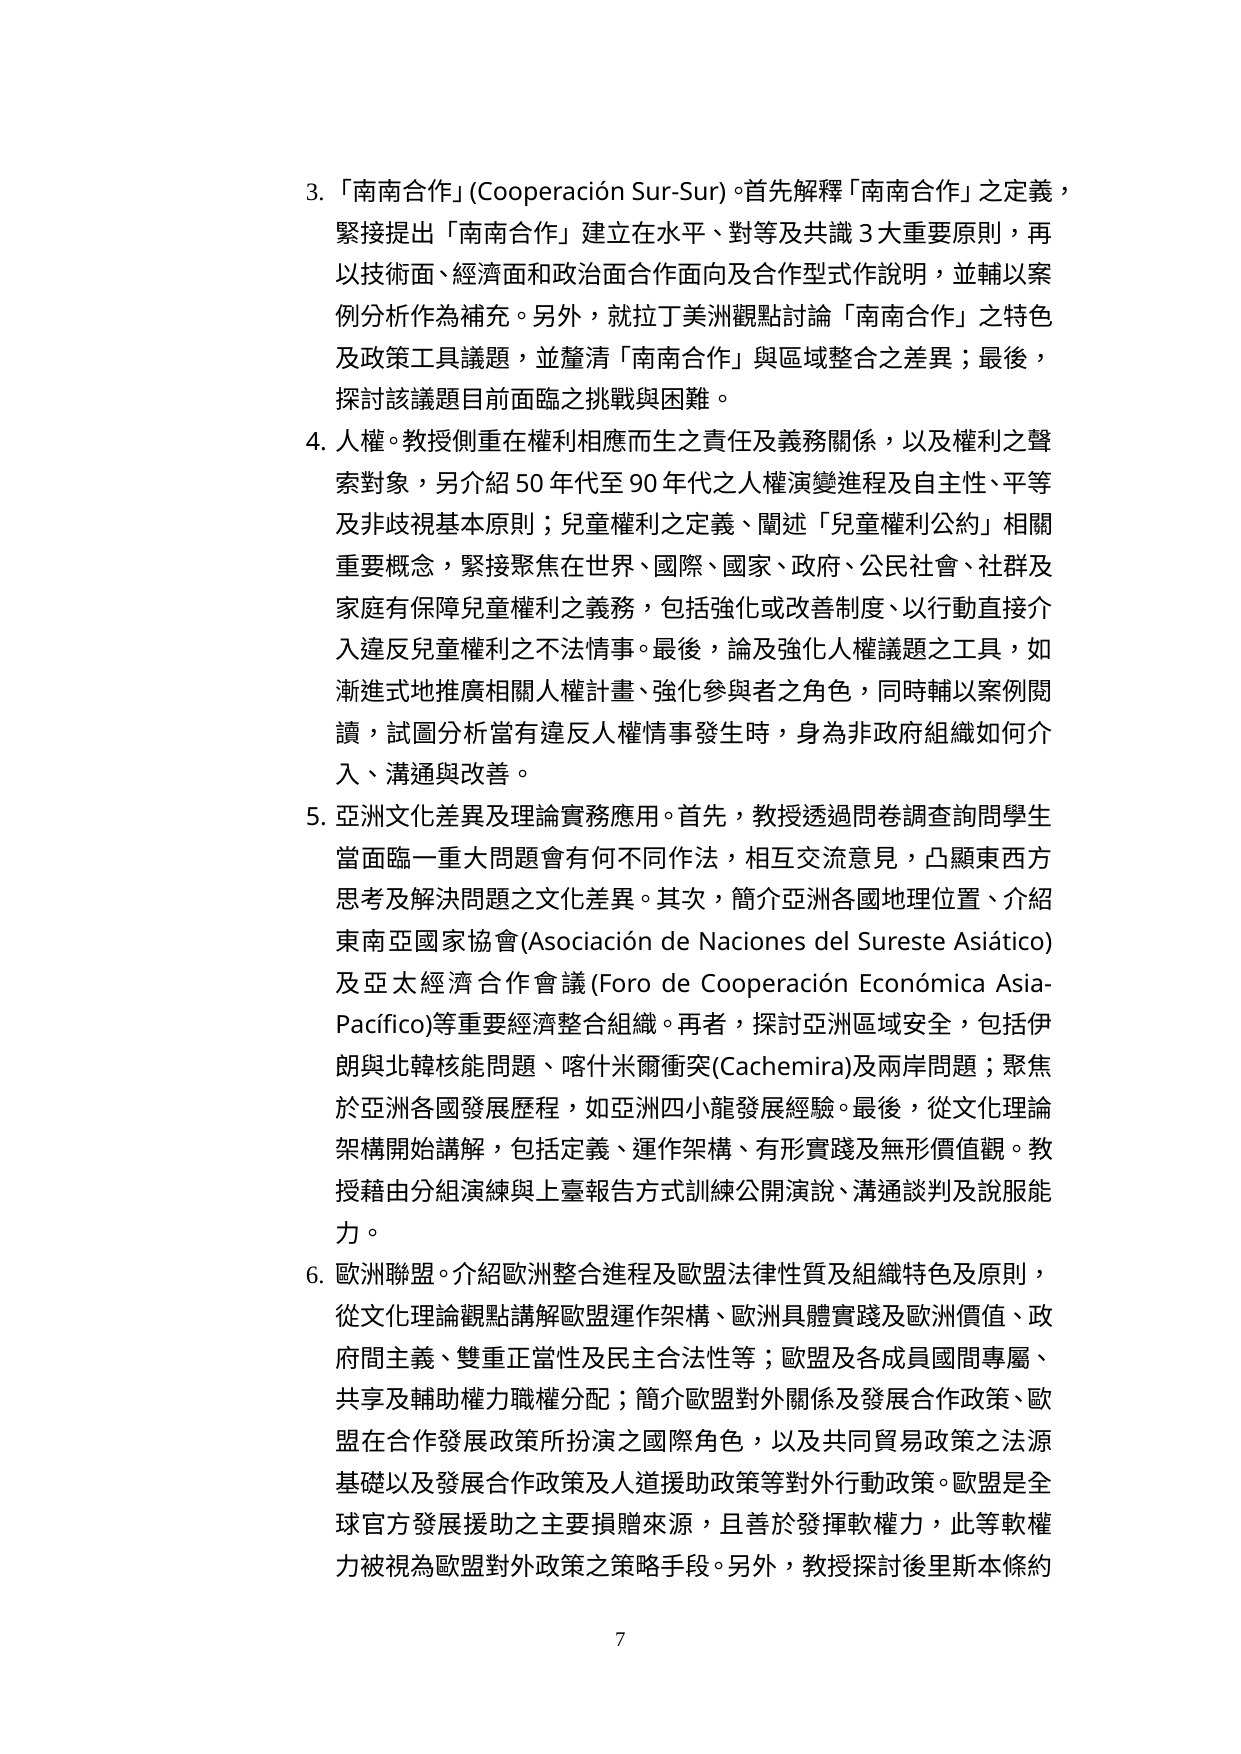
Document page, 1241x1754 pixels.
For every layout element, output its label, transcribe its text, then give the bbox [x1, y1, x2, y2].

list 「南南合作」(Cooperación Sur-Sur)。首先解釋「南南合作」之定義，緊接提出「南南合作」建立在水平、對等及共識3大重要原則，再以技術面、經濟面和政治面合作面向及合作型式作說明，並輔以案例分析作為補充。另外，就拉丁美洲觀點討論「南南合作」之特色及政策工具議題，並釐清「南南合作」與區域整合之差異；最後，探討該議題目前面臨之挑戰與困難。 [306, 169, 1053, 419]
list 歐洲聯盟。介紹歐洲整合進程及歐盟法律性質及組織特色及原則，從文化理論觀點講解歐盟運作架構、歐洲具體實踐及歐洲價值、政府間主義、雙重正當性及民主合法性等；歐盟及各成員國間專屬、共享及輔助權力職權分配；簡介歐盟對外關係及發展合作政策、歐盟在合作發展政策所扮演之國際角色，以及共同貿易政策之法源基礎以及發展合作政策及人道援助政策等對外行動政策。歐盟是全球官方發展援助之主要損贈來源，且善於發揮軟權力，此等軟權力被視為歐盟對外政策之策略手段。另外，教授探討後里斯本條約 [306, 1252, 1053, 1585]
list 亞洲文化差異及理論實務應用。首先，教授透過問卷調查詢問學生當面臨一重大問題會有何不同作法，相互交流意見，凸顯東西方思考及解決問題之文化差異。其次，簡介亞洲各國地理位置、介紹東南亞國家協會(Asociación de Naciones del Sureste Asiático)及亞太經濟合作會議(Foro de Cooperación Económica Asia-Pacífico)等重要經濟整合組織。再者，探討亞洲區域安全，包括伊朗與北韓核能問題、喀什米爾衝突(Cachemira)及兩岸問題；聚焦於亞洲各國發展歷程，如亞洲四小龍發展經驗。最後，從文化理論架構開始講解，包括定義、運作架構、有形實踐及無形價值觀。教授藉由分組演練與上臺報告方式訓練公開演說、溝通談判及說服能力。 [306, 794, 1053, 1252]
list 人權。教授側重在權利相應而生之責任及義務關係，以及權利之聲索對象，另介紹50年代至90年代之人權演變進程及自主性、平等及非歧視基本原則；兒童權利之定義、闡述「兒童權利公約」相關重要概念，緊接聚焦在世界、國際、國家、政府、公民社會、社群及家庭有保障兒童權利之義務，包括強化或改善制度、以行動直接介入違反兒童權利之不法情事。最後，論及強化人權議題之工具，如漸進式地推廣相關人權計畫、強化參與者之角色，同時輔以案例閱讀，試圖分析當有違反人權情事發生時，身為非政府組織如何介入、溝通與改善。 [306, 419, 1053, 794]
